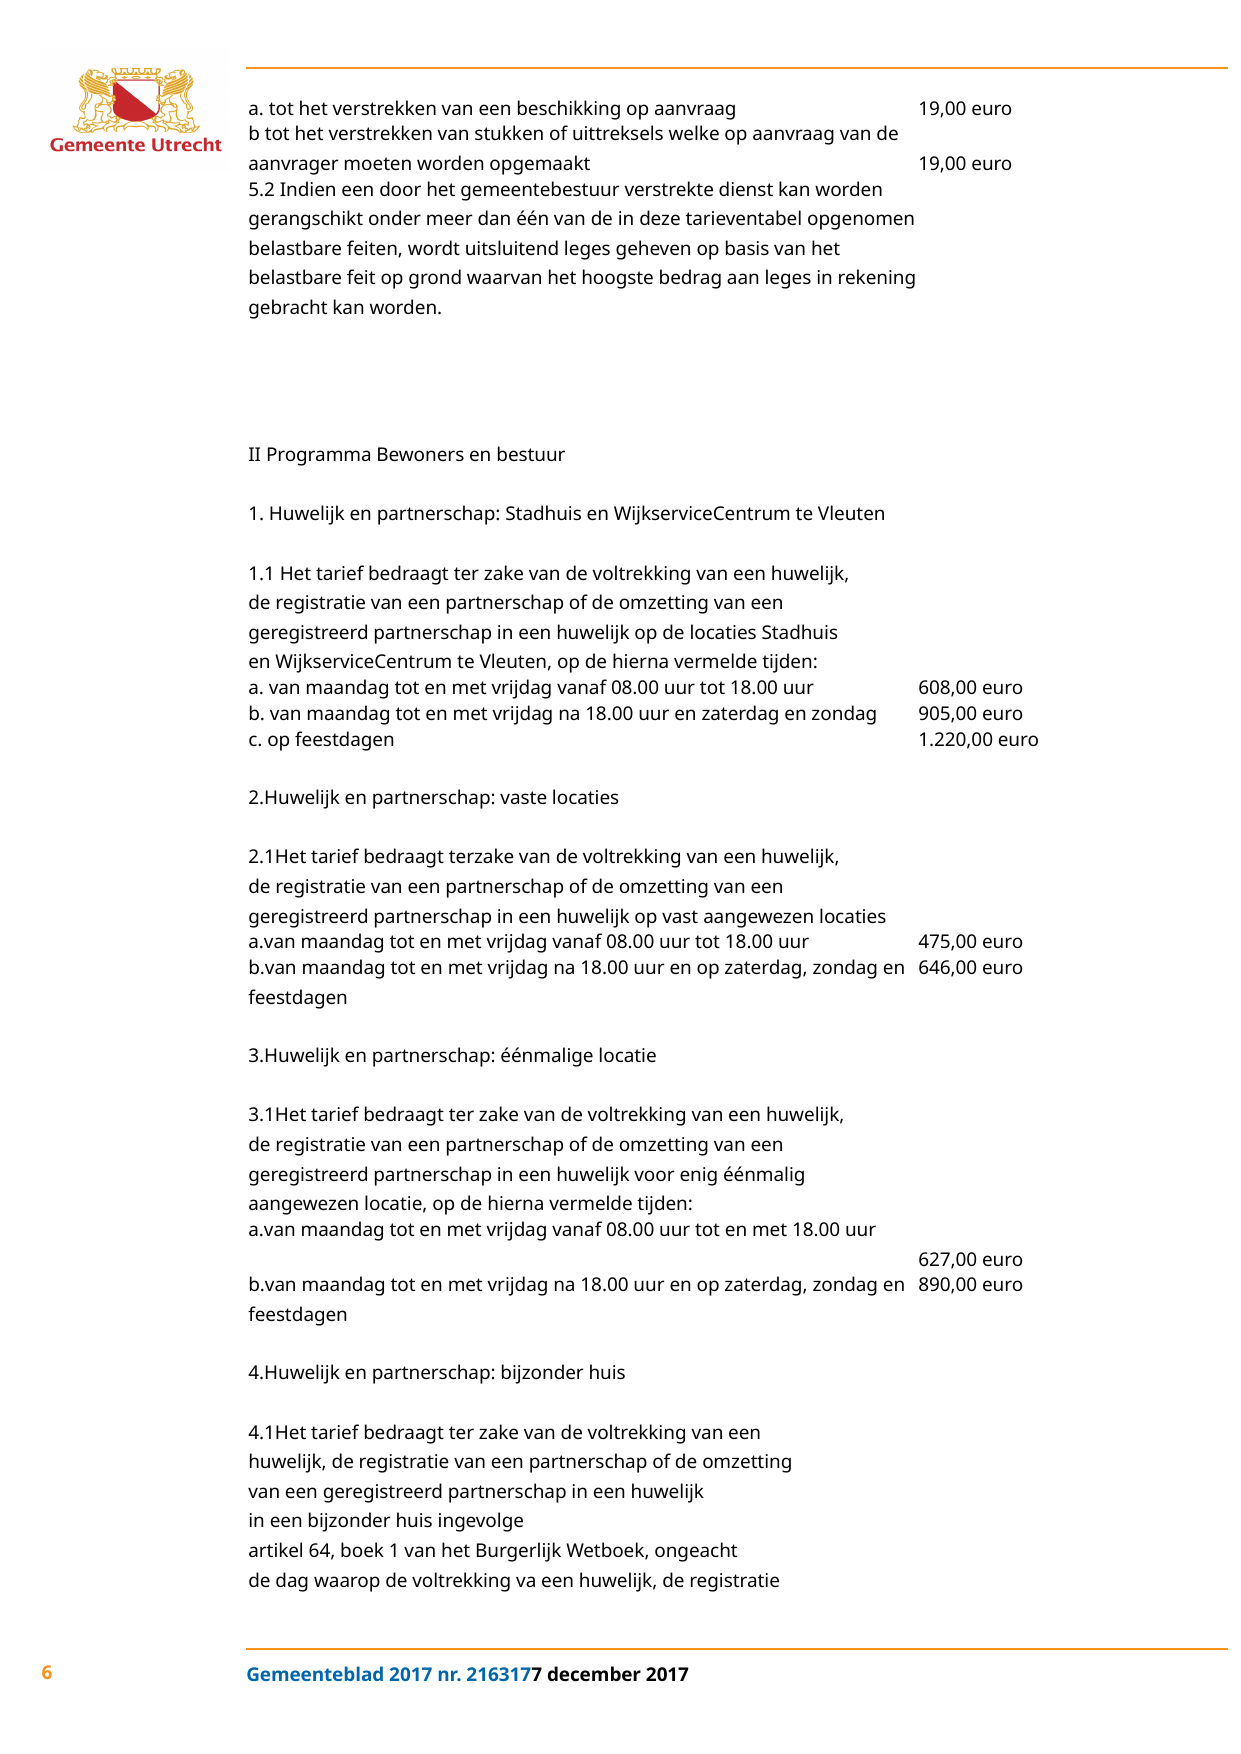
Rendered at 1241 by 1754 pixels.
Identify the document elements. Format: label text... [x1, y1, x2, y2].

table_cell a.van maandag tot en met vrijdag vanaf 08.00 uur tot 18.00 uur [248, 929, 918, 954]
table_cell [918, 176, 1152, 320]
text II Programma Bewoners en bestuur [248, 441, 1152, 467]
table_cell c. op feestdagen [248, 726, 918, 752]
table_cell 608,00 euro [918, 674, 1152, 700]
table_cell 19,00 euro [918, 121, 1152, 176]
table_cell 646,00 euro [918, 954, 1152, 1009]
table_cell a. tot het verstrekken van een beschikking op aanvraag [248, 95, 918, 121]
table_header [918, 1102, 1152, 1216]
table_header [918, 844, 1152, 928]
table_header [918, 1419, 1152, 1592]
table_cell 19,00 euro [918, 95, 1152, 121]
table_header 4.1Het tarief bedraagt ter zake van de voltrekking van een huwelijk, de registratie van een partnerschap of de omzetting van een geregistreerd partnerschap in een huwelijk in een bijzonder huis ingevolge artikel 64, boek 1 van het Burgerlijk Wetboek, ongeacht de dag waarop de voltrekking va een huwelijk, de registratie [248, 1419, 918, 1592]
text 2.Huwelijk en partnerschap: vaste locaties [248, 784, 1152, 810]
table_header 3.1Het tarief bedraagt ter zake van de voltrekking van een huwelijk, de registratie van een partnerschap of de omzetting van een geregistreerd partnerschap in een huwelijk voor enig éénmalig aangewezen locatie, op de hierna vermelde tijden: [248, 1102, 918, 1216]
table_cell b.van maandag tot en met vrijdag na 18.00 uur en op zaterdag, zondag en feestdagen [248, 1271, 918, 1327]
table_cell a.van maandag tot en met vrijdag vanaf 08.00 uur tot en met 18.00 uur [248, 1216, 918, 1271]
table_cell b. van maandag tot en met vrijdag na 18.00 uur en zaterdag en zondag [248, 700, 918, 726]
table_cell 905,00 euro [918, 700, 1152, 726]
table_cell 5.2 Indien een door het gemeentebestuur verstrekte dienst kan worden gerangschikt onder meer dan één van de in deze tarieventabel opgenomen belastbare feiten, wordt uitsluitend leges geheven op basis van het belastbare feit op grond waarvan het hoogste bedrag aan leges in rekening gebracht kan worden. [248, 176, 918, 320]
text 4.Huwelijk en partnerschap: bijzonder huis [248, 1359, 1152, 1385]
table_header 1.1 Het tarief bedraagt ter zake van de voltrekking van een huwelijk, de registratie van een partnerschap of de omzetting van een geregistreerd partnerschap in een huwelijk op de locaties Stadhuis en WijkserviceCentrum te Vleuten, op de hierna vermelde tijden: [248, 560, 918, 674]
table_cell 890,00 euro [918, 1271, 1152, 1327]
text 1. Huwelijk en partnerschap: Stadhuis en WijkserviceCentrum te Vleuten [248, 501, 1152, 526]
table_cell b tot het verstrekken van stukken of uittreksels welke op aanvraag van de aanvrager moeten worden opgemaakt [248, 121, 918, 176]
table_cell 475,00 euro [918, 929, 1152, 954]
table_header [918, 560, 1152, 674]
table_cell b.van maandag tot en met vrijdag na 18.00 uur en op zaterdag, zondag en feestdagen [248, 954, 918, 1009]
table_cell 627,00 euro [918, 1216, 1152, 1271]
table_header 2.1Het tarief bedraagt terzake van de voltrekking van een huwelijk, de registratie van een partnerschap of de omzetting van een geregistreerd partnerschap in een huwelijk op vast aangewezen locaties [248, 844, 918, 928]
table_cell 1.220,00 euro [918, 726, 1152, 752]
picture [41, 47, 231, 172]
text 3.Huwelijk en partnerschap: éénmalige locatie [248, 1042, 1152, 1068]
table_cell a. van maandag tot en met vrijdag vanaf 08.00 uur tot 18.00 uur [248, 674, 918, 700]
